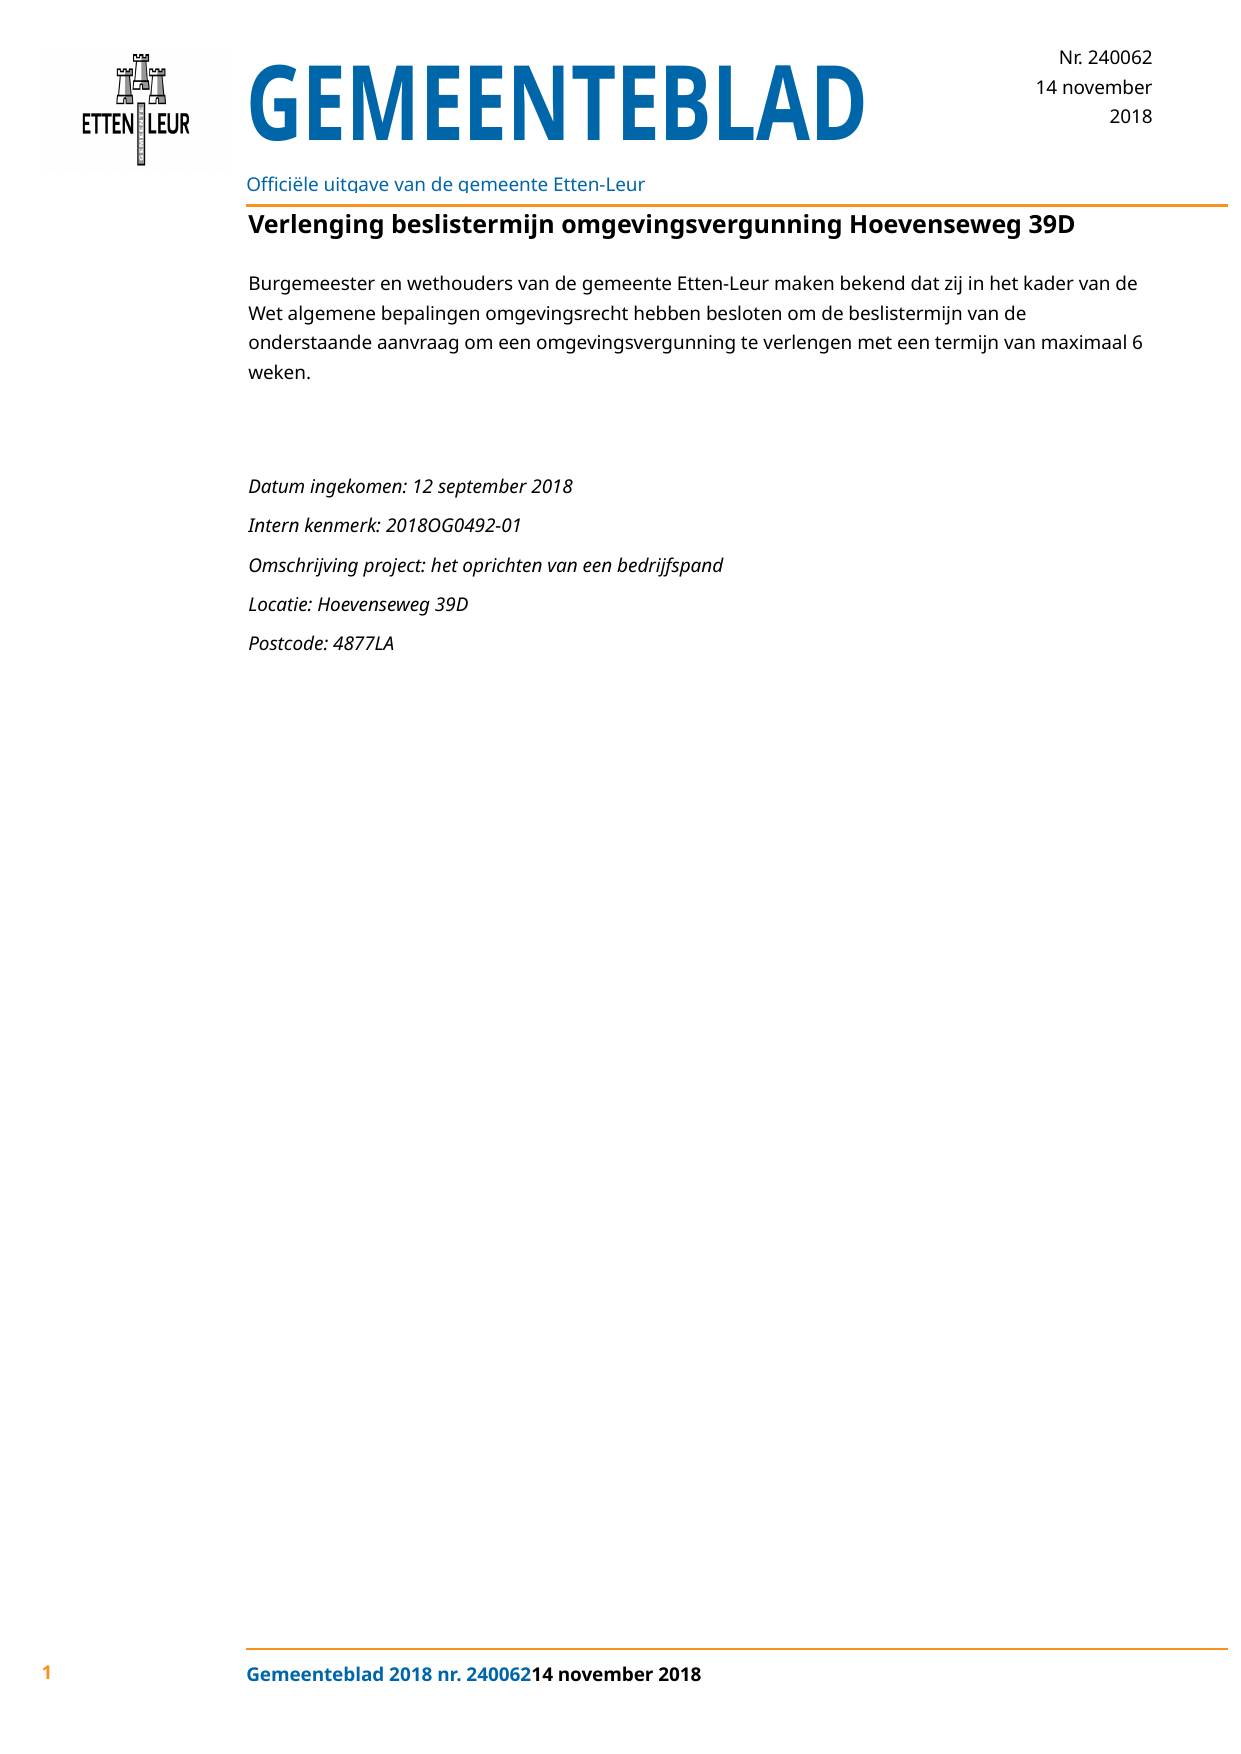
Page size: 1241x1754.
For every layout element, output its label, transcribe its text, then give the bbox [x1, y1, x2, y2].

text Locatie: Hoevenseweg 39D [248, 591, 1152, 617]
text Datum ingekomen: 12 september 2018 [248, 473, 1152, 499]
text Omschrijving project: het oprichten van een bedrijfspand [248, 552, 1152, 578]
text Postcode: 4877LA [248, 631, 1152, 656]
text Intern kenmerk: 2018OG0492-01 [248, 513, 1152, 538]
picture [41, 47, 231, 172]
text Verlenging beslistermijn omgevingsvergunning Hoevenseweg 39D [248, 207, 1152, 241]
text Burgemeester en wethouders van de gemeente Etten-Leur maken bekend dat zij in het kader van de Wet algemene bepalingen omgevingsrecht hebben besloten om de beslistermijn van de onderstaande aanvraag om een omgevingsvergunning te verlengen met een termijn van maximaal 6 weken. [248, 270, 1152, 385]
